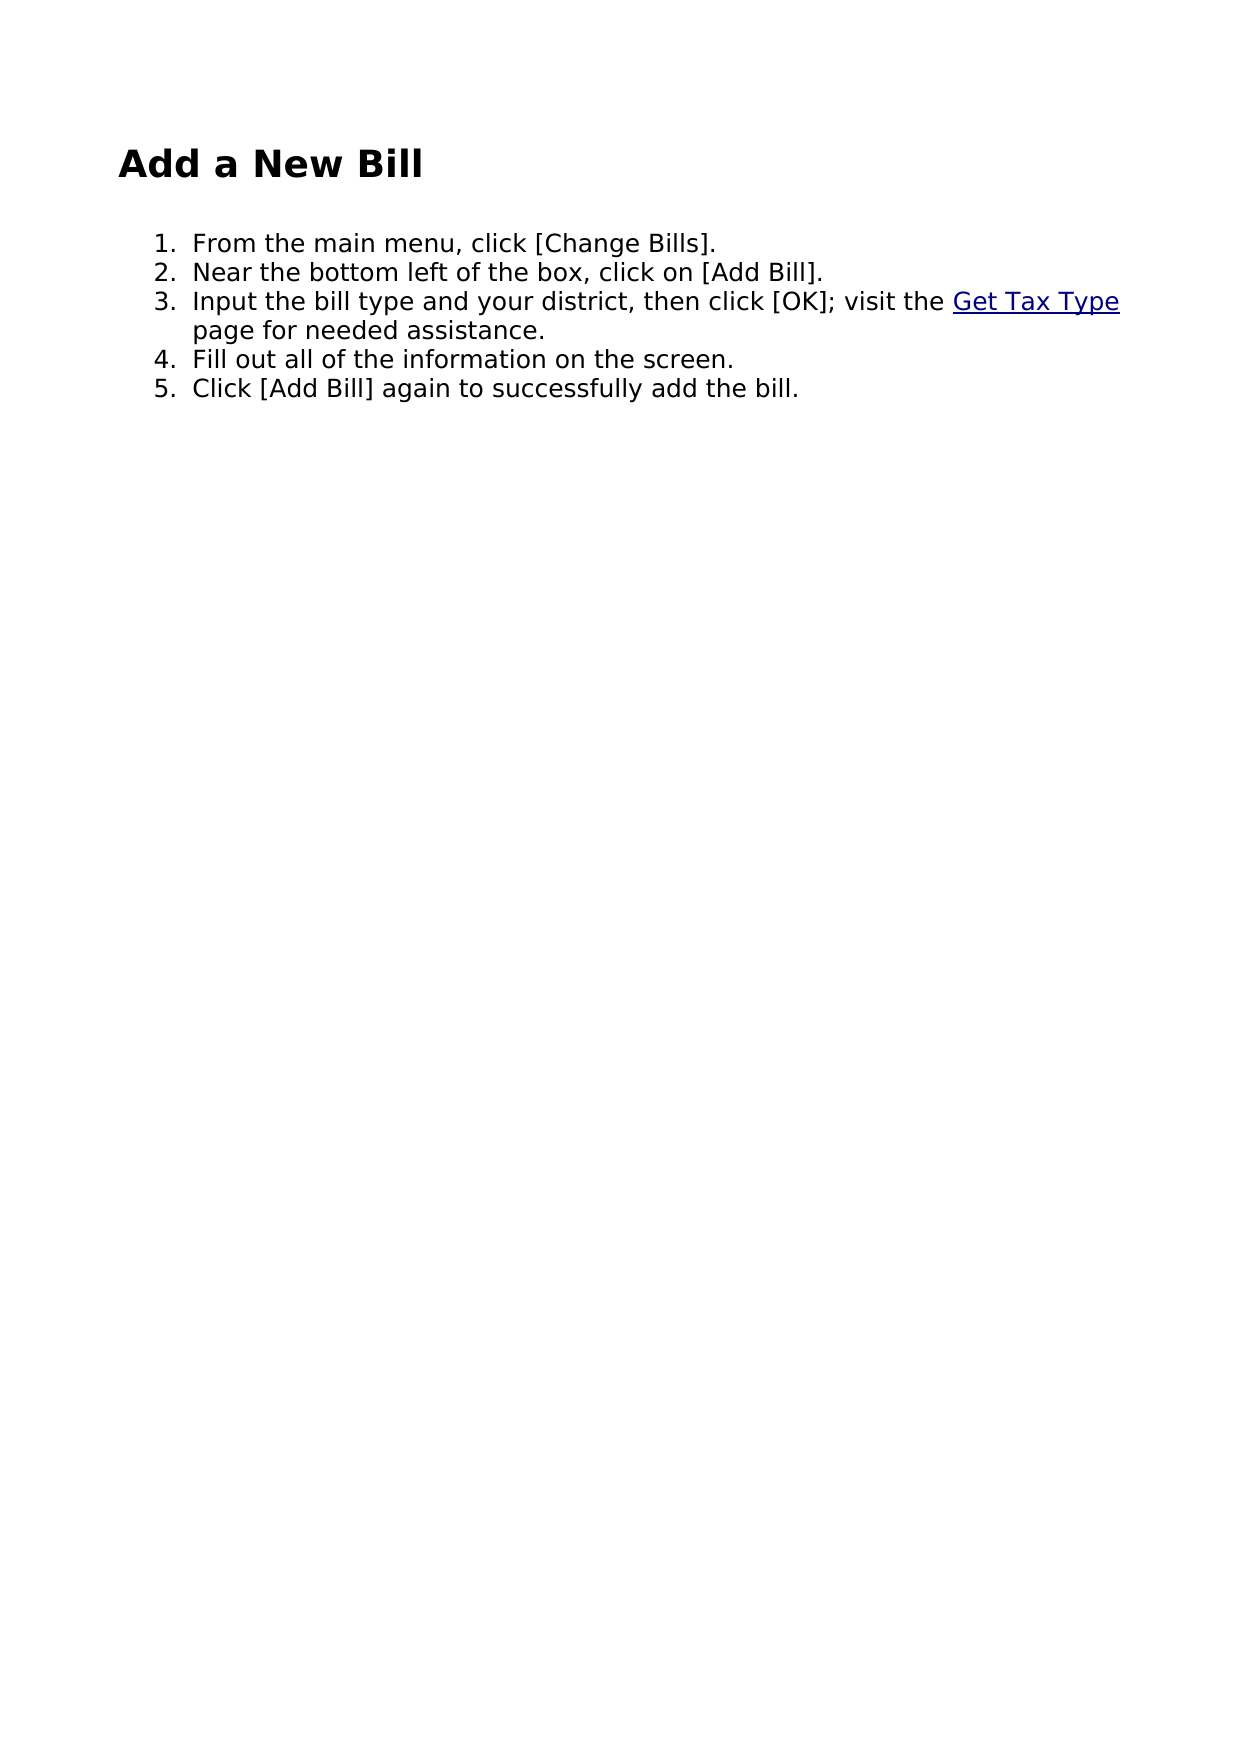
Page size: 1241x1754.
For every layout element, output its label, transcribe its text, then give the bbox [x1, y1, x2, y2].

list Fill out all of the information on the screen. [177, 345, 1122, 374]
list From the main menu, click [Change Bills]. [177, 229, 1122, 258]
list Click [Add Bill] again to successfully add the bill. [177, 374, 1122, 404]
list Near the bottom left of the box, click on [Add Bill]. [177, 258, 1122, 287]
list Input the bill type and your district, then click [OK]; visit the Get Tax Type page for needed assistance. [177, 287, 1122, 345]
subtitle Add a New Bill [118, 143, 1122, 187]
